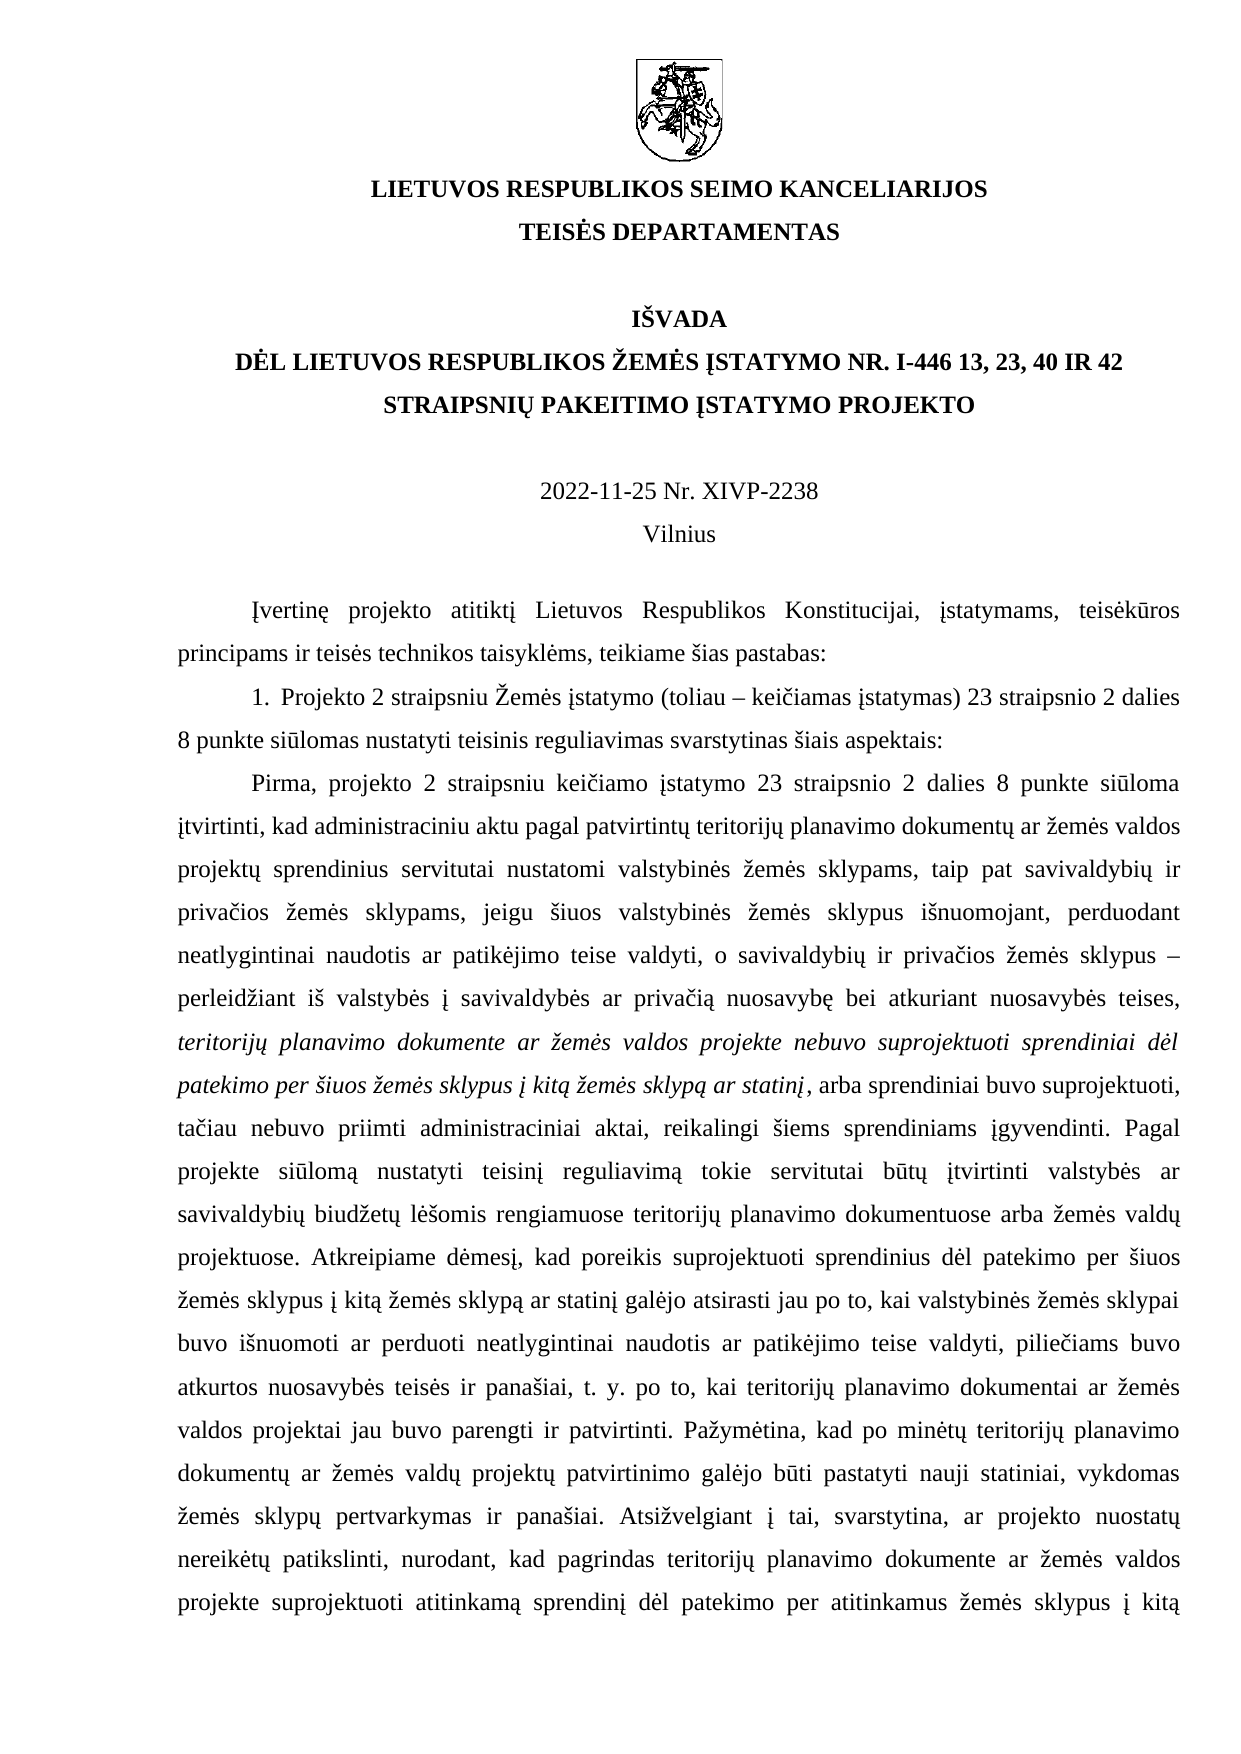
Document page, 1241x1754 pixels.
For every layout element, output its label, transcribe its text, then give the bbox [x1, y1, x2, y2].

text 2022-11-25 Nr. XIVP-2238 [177, 476, 1181, 505]
text IŠVADA [177, 304, 1181, 332]
subtitle TEISĖS DEPARTAMENTAS [177, 217, 1181, 246]
text Vilnius [177, 519, 1181, 548]
list Projekto 2 straipsniu Žemės įstatymo (toliau – keičiamas įstatymas) 23 straipsnio 2 dalies 8 punkte siūlomas nustatyti teisinis reguliavimas svarstytinas šiais aspektais: [177, 682, 1181, 753]
text LIETUVOS RESPUBLIKOS SEIMO KANCELIARIJOS [177, 174, 1181, 203]
text Įvertinę projekto atitiktį Lietuvos Respublikos Konstitucijai, įstatymams, teisėkūros principams ir teisės technikos taisyklėms, teikiame šias pastabas: [177, 595, 1181, 667]
text DĖL LIETUVOS RESPUBLIKOS ŽEMĖS ĮSTATYMO NR. I-446 13, 23, 40 IR 42 STRAIPSNIŲ PAKEITIMO ĮSTATYMO PROJEKTO [177, 347, 1181, 419]
text Pirma, projekto 2 straipsniu keičiamo įstatymo 23 straipsnio 2 dalies 8 punkte siūloma įtvirtinti, kad administraciniu aktu pagal patvirtintų teritorijų planavimo dokumentų ar žemės valdos projektų sprendinius servitutai nustatomi valstybinės žemės sklypams, taip pat savivaldybių ir privačios žemės sklypams, jeigu šiuos valstybinės žemės sklypus išnuomojant, perduodant neatlygintinai naudotis ar patikėjimo teise valdyti, o savivaldybių ir privačios žemės sklypus – perleidžiant iš valstybės į savivaldybės ar privačią nuosavybę bei atkuriant nuosavybės teises, teritorijų planavimo dokumente ar žemės valdos projekte nebuvo suprojektuoti sprendiniai dėl patekimo per šiuos žemės sklypus į kitą žemės sklypą ar statinį, arba sprendiniai buvo suprojektuoti, tačiau nebuvo priimti administraciniai aktai, reikalingi šiems sprendiniams įgyvendinti. Pagal projekte siūlomą nustatyti teisinį reguliavimą tokie servitutai būtų įtvirtinti valstybės ar savivaldybių biudžetų lėšomis rengiamuose teritorijų planavimo dokumentuose arba žemės valdų projektuose. Atkreipiame dėmesį, kad poreikis suprojektuoti sprendinius dėl patekimo per šiuos žemės sklypus į kitą žemės sklypą ar statinį galėjo atsirasti jau po to, kai valstybinės žemės sklypai buvo išnuomoti ar perduoti neatlygintinai naudotis ar patikėjimo teise valdyti, piliečiams buvo atkurtos nuosavybės teisės ir panašiai, t. y. po to, kai teritorijų planavimo dokumentai ar žemės valdos projektai jau buvo parengti ir patvirtinti. Pažymėtina, kad po minėtų teritorijų planavimo dokumentų ar žemės valdų projektų patvirtinimo galėjo būti pastatyti nauji statiniai, vykdomas žemės sklypų pertvarkymas ir panašiai. Atsižvelgiant į tai, svarstytina, ar projekto nuostatų nereikėtų patikslinti, nurodant, kad pagrindas teritorijų planavimo dokumente ar žemės valdos projekte suprojektuoti atitinkamą sprendinį dėl patekimo per atitinkamus žemės sklypus į kitą [177, 768, 1181, 1616]
